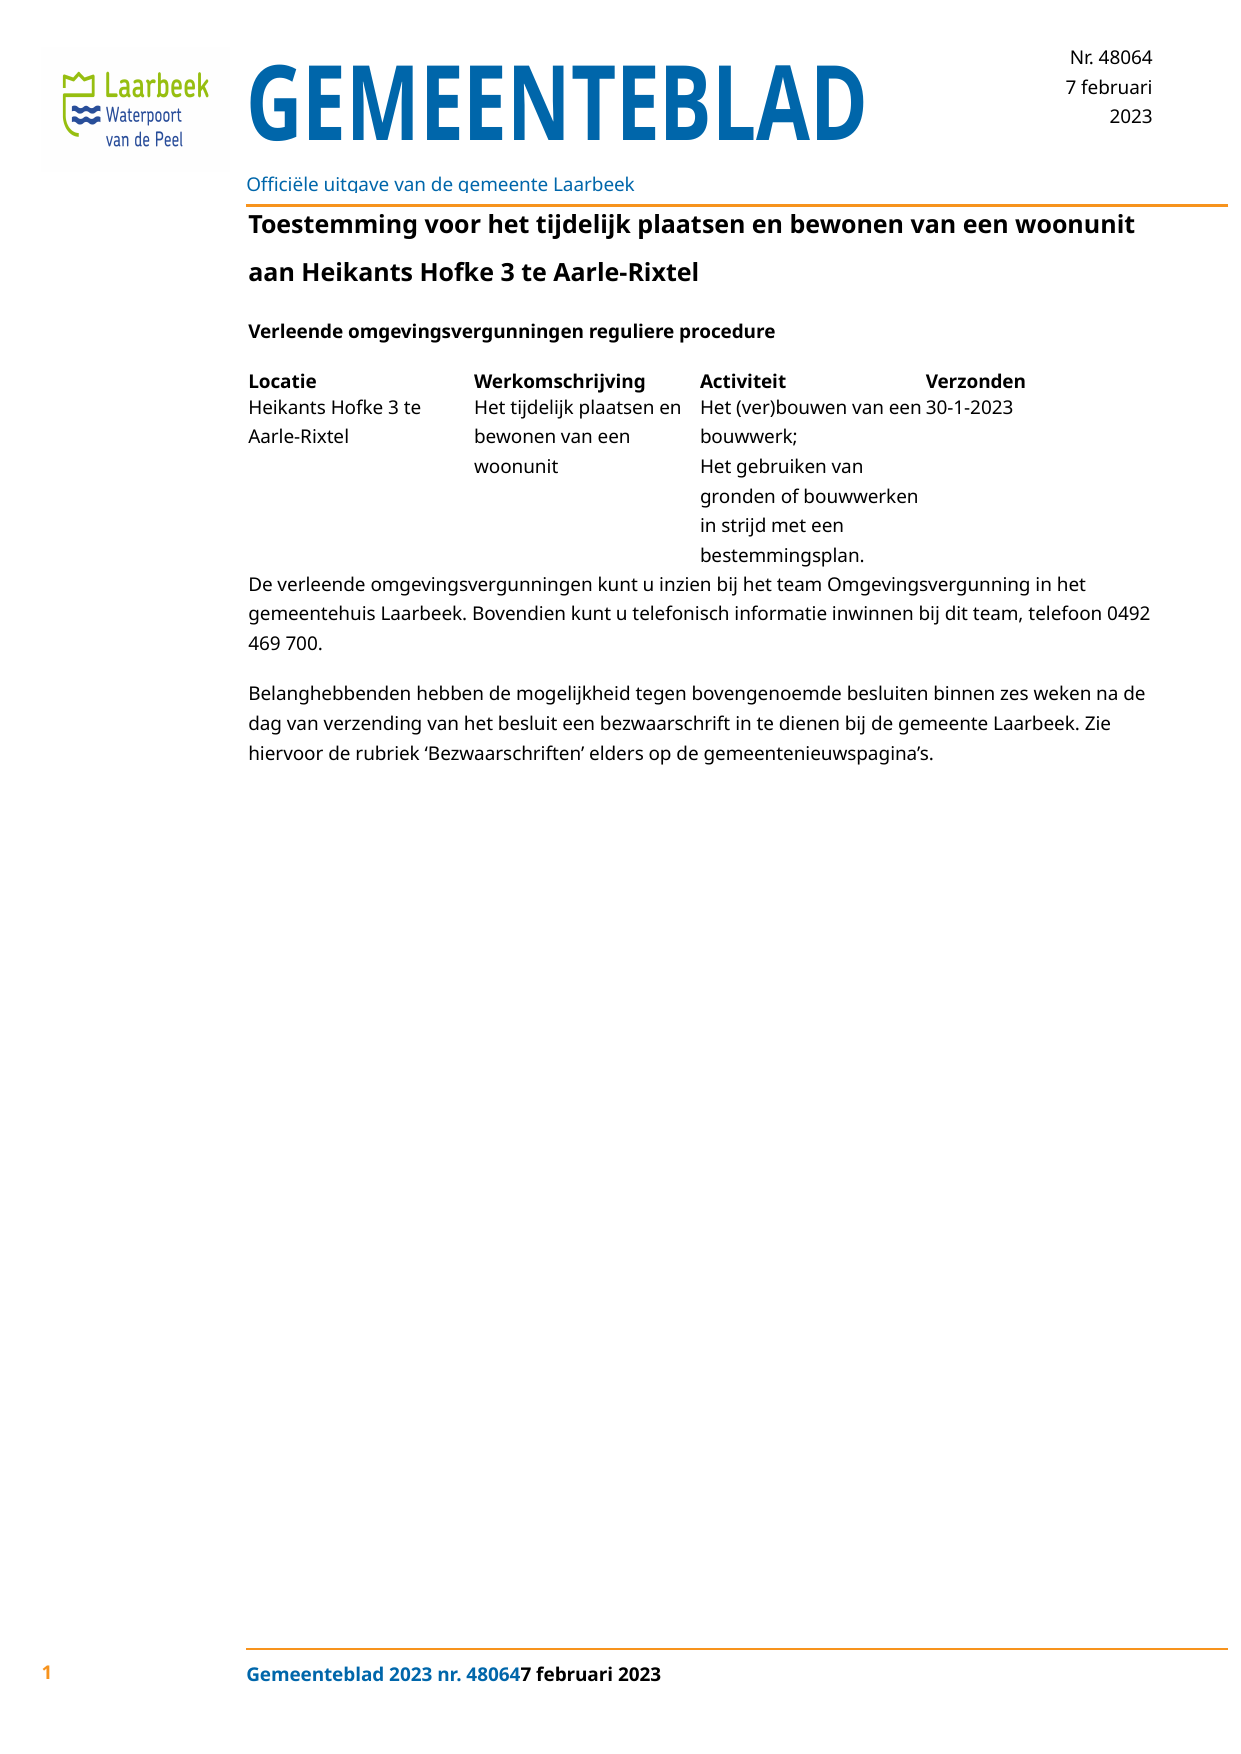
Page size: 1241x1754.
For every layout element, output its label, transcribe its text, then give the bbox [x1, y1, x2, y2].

text De verleende omgevingsvergunningen kunt u inzien bij het team Omgevingsvergunning in het gemeentehuis Laarbeek. Bovendien kunt u telefonisch informatie inwinnen bij dit team, telefoon 0492 469 700. [248, 571, 1152, 656]
table_header Locatie [248, 369, 474, 394]
text Belanghebbenden hebben de mogelijkheid tegen bovengenoemde besluiten binnen zes weken na de dag van verzending van het besluit een bezwaarschrift in te dienen bij de gemeente Laarbeek. Zie hiervoor de rubriek ‘Bezwaarschriften’ elders op de gemeentenieuwspagina’s. [248, 681, 1152, 766]
picture [41, 47, 231, 172]
table_header Werkomschrijving [474, 369, 700, 394]
table_header Verzonden [926, 369, 1152, 394]
text Toestemming voor het tijdelijk plaatsen en bewonen van een woonunit aan Heikants Hofke 3 te Aarle-Rixtel [248, 207, 1152, 288]
table_cell Het tijdelijk plaatsen en bewonen van een woonunit [474, 394, 700, 568]
table_header Activiteit [700, 369, 926, 394]
table_cell Het (ver)bouwen van een bouwwerk; Het gebruiken van gronden of bouwwerken in strijd met een bestemmingsplan. [700, 394, 926, 568]
text Verleende omgevingsvergunningen reguliere procedure [248, 318, 1152, 344]
table_cell 30-1-2023 [926, 394, 1152, 568]
table_cell Heikants Hofke 3 te Aarle-Rixtel [248, 394, 474, 568]
